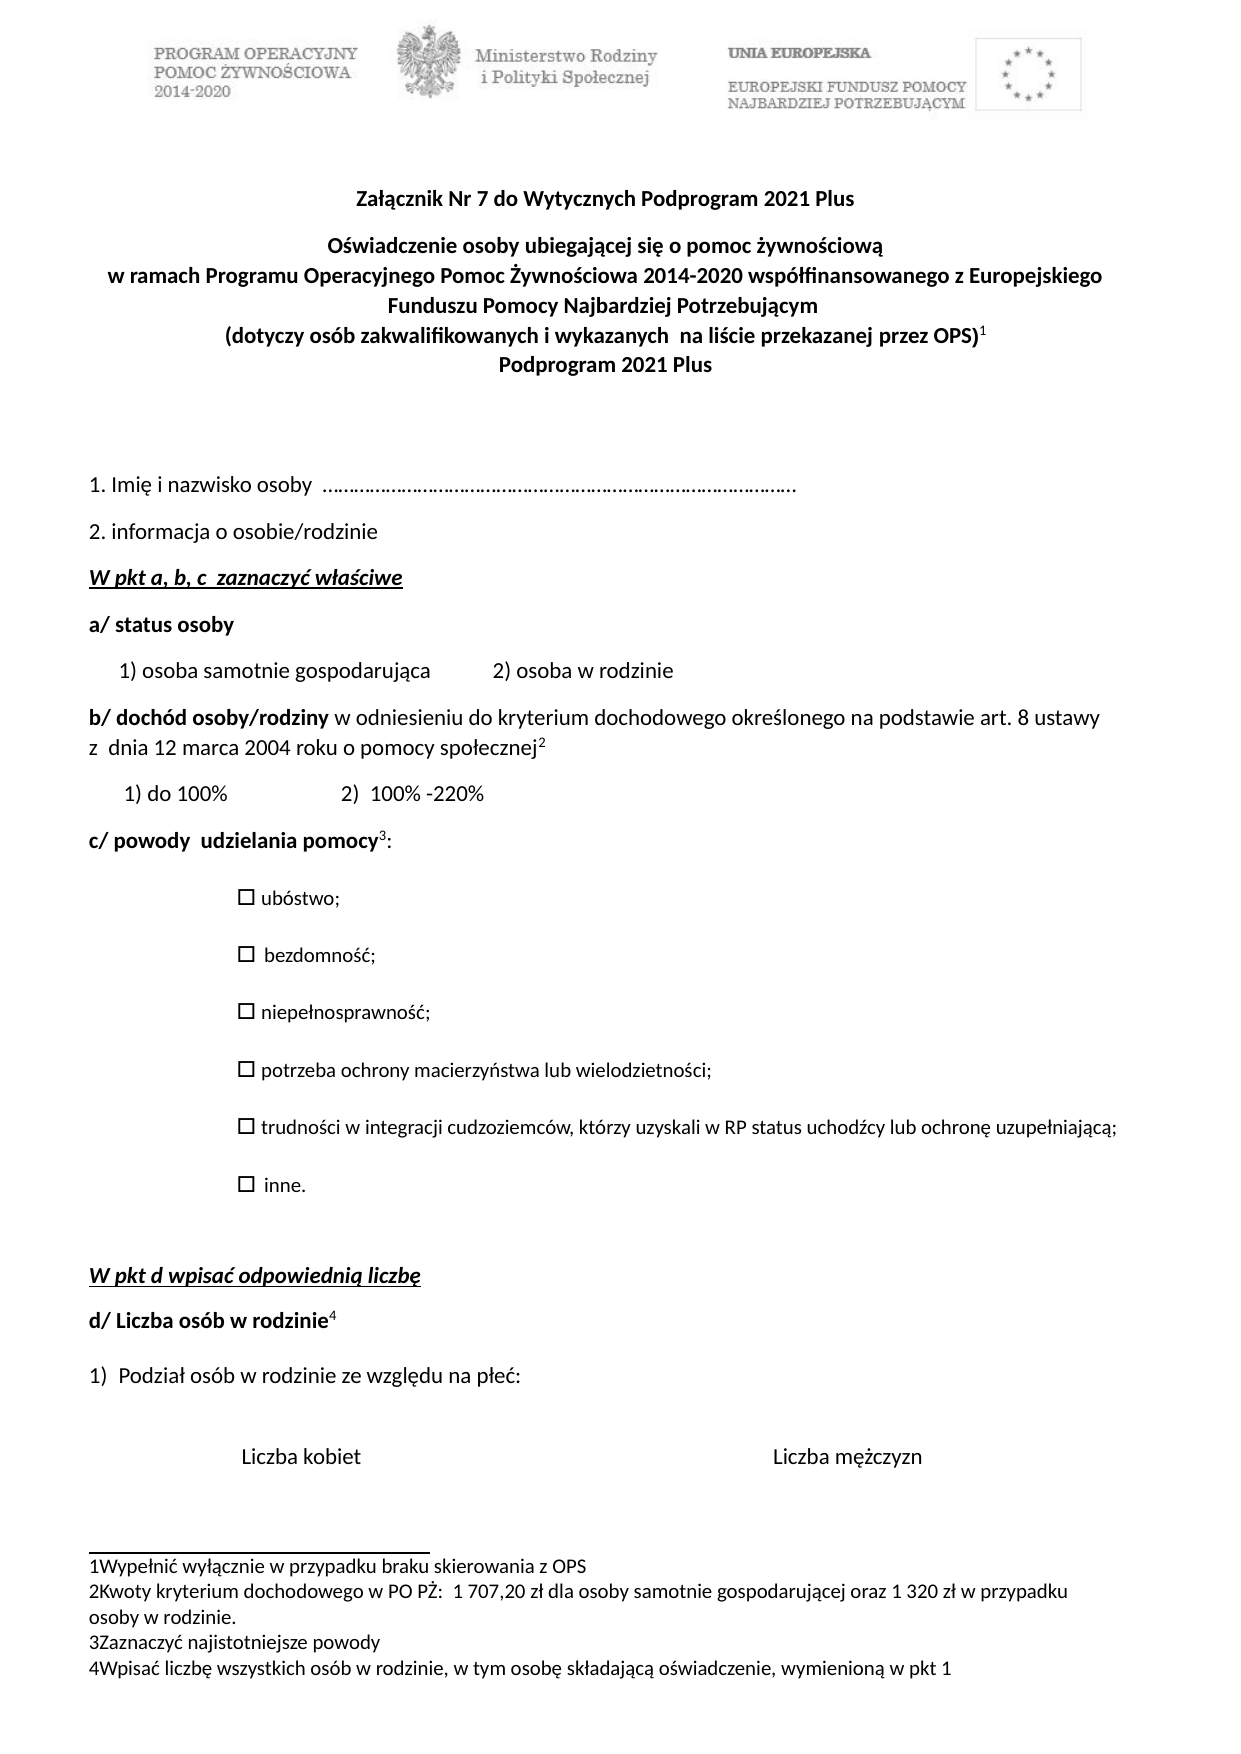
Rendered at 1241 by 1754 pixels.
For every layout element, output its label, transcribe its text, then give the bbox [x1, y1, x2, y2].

text c/ powody udzielania pomocy: [89, 826, 1122, 854]
text 2. informacja o osobie/rodzinie [89, 517, 1122, 545]
text 1) do 100% 2) 100% -220% [89, 779, 1122, 807]
text Liczba kobiet Liczba mężczyzn [89, 1442, 1122, 1470]
text □ niepełnosprawność; [89, 987, 1122, 1028]
text □ trudności w integracji cudzoziemców, którzy uzyskali w RP status uchodźcy lub ochronę uzupełniającą; [236, 1102, 1122, 1143]
text b/ dochód osoby/rodziny w odniesieniu do kryterium dochodowego określonego na podstawie art. 8 ustawy z dnia 12 marca 2004 roku o pomocy społecznej [89, 703, 1122, 761]
text Podprogram 2021 Plus [89, 351, 1122, 379]
text Oświadczenie osoby ubiegającej się o pomoc żywnościową [89, 231, 1122, 259]
text □ inne. [236, 1159, 1122, 1200]
text □ ubóstwo; [89, 873, 1122, 913]
text a/ status osoby [89, 610, 1122, 638]
text 1) osoba samotnie gospodarująca 2) osoba w rodzinie [89, 656, 1122, 684]
text 1. Imię i nazwisko osoby ……………………………………………………………………………… [89, 470, 1122, 498]
text Kwoty kryterium dochodowego w PO PŻ: 1 707,20 zł dla osoby samotnie gospodarującej oraz 1 320 zł w przypadku osoby w rodzinie. [89, 1578, 1122, 1629]
text □ bezdomność; [89, 930, 1122, 971]
text □ potrzeba ochrony macierzyństwa lub wielodzietności; [89, 1045, 1122, 1086]
text W pkt d wpisać odpowiednią liczbę [89, 1262, 1122, 1290]
text Wypełnić wyłącznie w przypadku braku skierowania z OPS [89, 1553, 1122, 1578]
text d/ Liczba osób w rodzinie [89, 1306, 1122, 1334]
text Wpisać liczbę wszystkich osób w rodzinie, w tym osobę składającą oświadczenie, wymienioną w pkt 1 [89, 1655, 1122, 1680]
text W pkt a, b, c zaznaczyć właściwe [89, 563, 1122, 591]
text Załącznik Nr 7 do Wytycznych Podprogram 2021 Plus [89, 184, 1122, 212]
text Zaznaczyć najistotniejsze powody [89, 1629, 1122, 1655]
text w ramach Programu Operacyjnego Pomoc Żywnościowa 2014-2020 współfinansowanego z Europejskiego Funduszu Pomocy Najbardziej Potrzebującym (dotyczy osób zakwalifikowanych i wykazanych na liście przekazanej przez OPS) [89, 261, 1122, 349]
list Podział osób w rodzinie ze względu na płeć: [89, 1361, 1122, 1389]
